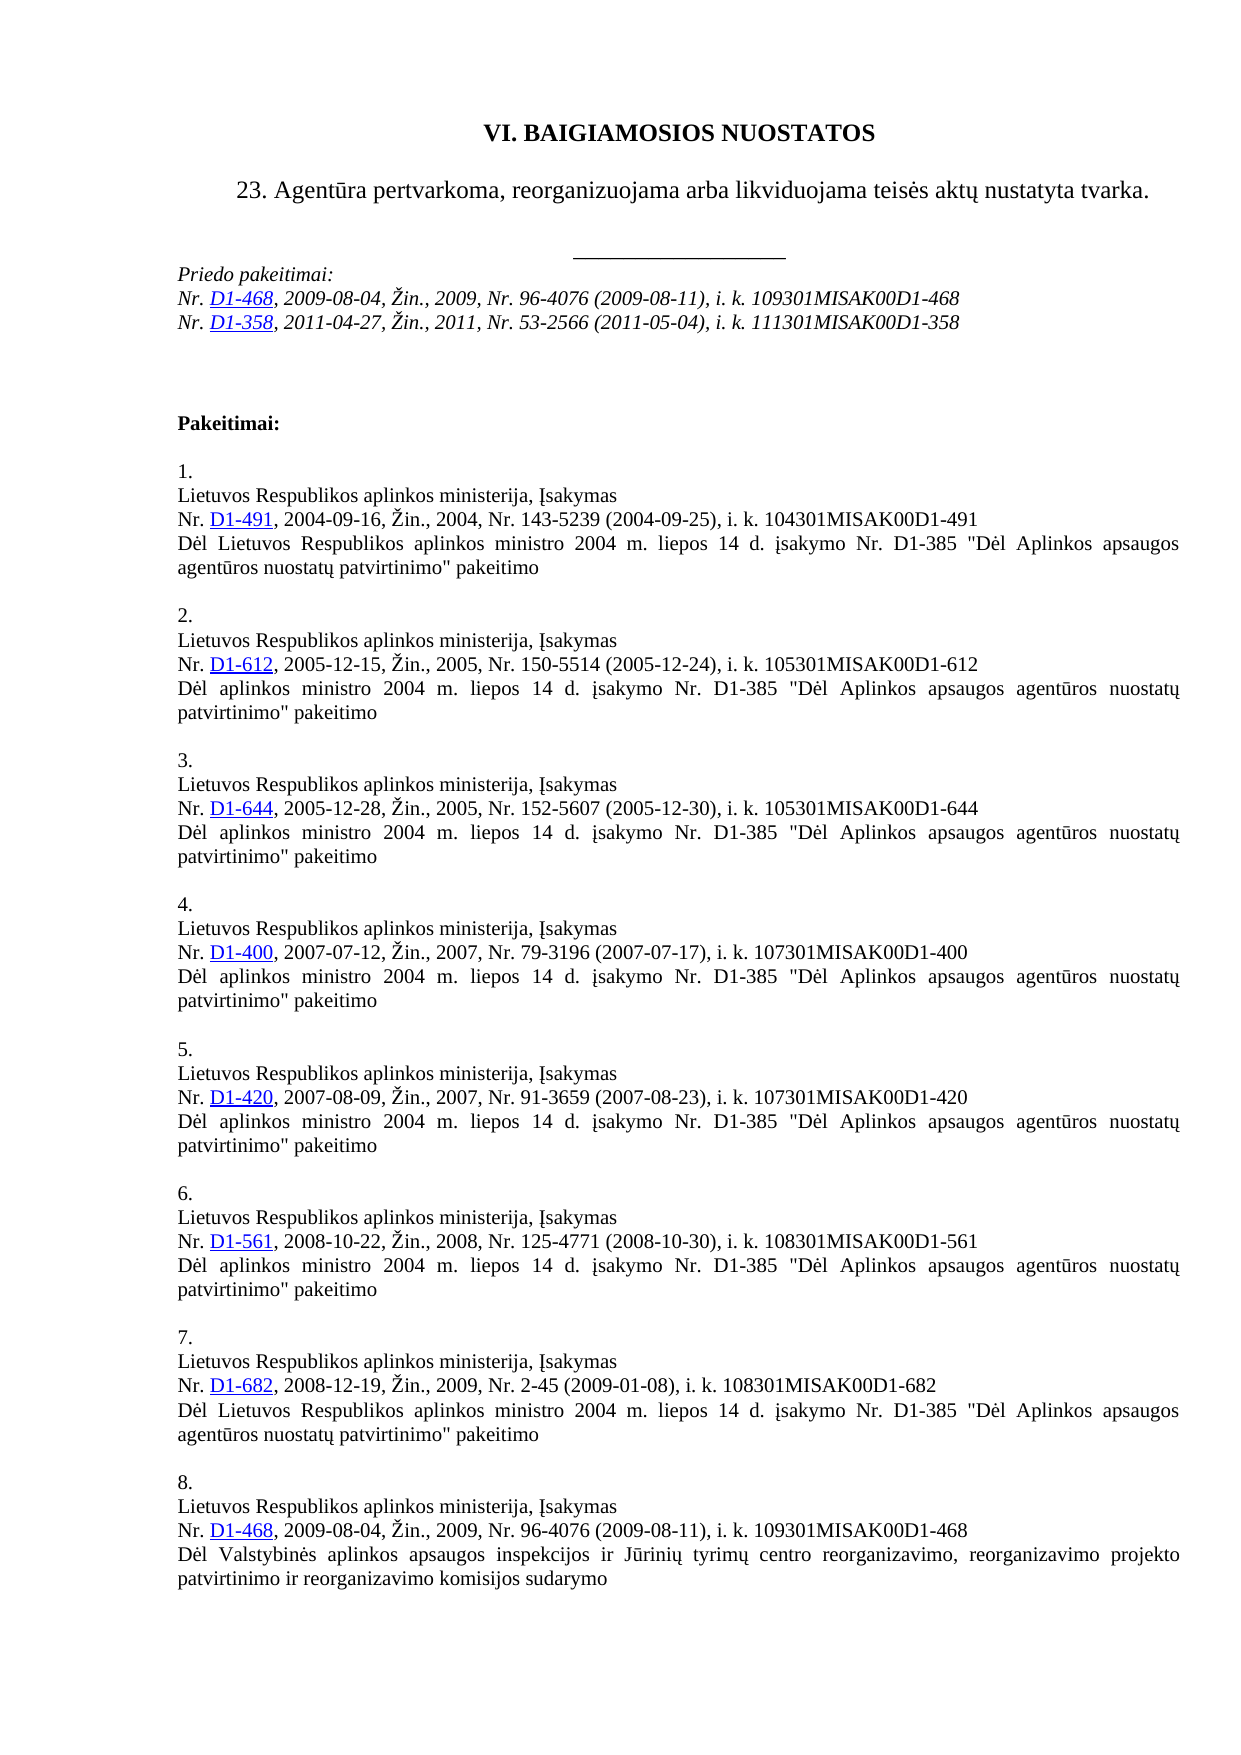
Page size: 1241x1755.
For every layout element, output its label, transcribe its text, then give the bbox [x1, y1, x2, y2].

text Nr. D1-491, 2004-09-16, Žin., 2004, Nr. 143-5239 (2004-09-25), i. k. 104301MISAK00D1-491 [177, 507, 1181, 531]
text Nr. D1-358, 2011-04-27, Žin., 2011, Nr. 53-2566 (2011-05-04), i. k. 111301MISAK00D1-358 [177, 310, 1181, 334]
text Nr. D1-612, 2005-12-15, Žin., 2005, Nr. 150-5514 (2005-12-24), i. k. 105301MISAK00D1-612 [177, 652, 1181, 676]
text Dėl aplinkos ministro 2004 m. liepos 14 d. įsakymo Nr. D1-385 "Dėl Aplinkos apsaugos agentūros nuostatų patvirtinimo" pakeitimo [177, 964, 1181, 1012]
text Lietuvos Respublikos aplinkos ministerija, Įsakymas [177, 1205, 1181, 1229]
text Nr. D1-400, 2007-07-12, Žin., 2007, Nr. 79-3196 (2007-07-17), i. k. 107301MISAK00D1-400 [177, 940, 1181, 964]
text Lietuvos Respublikos aplinkos ministerija, Įsakymas [177, 1349, 1181, 1373]
text Nr. D1-420, 2007-08-09, Žin., 2007, Nr. 91-3659 (2007-08-23), i. k. 107301MISAK00D1-420 [177, 1085, 1181, 1109]
text VI. BAIGIAMOSIOS NUOSTATOS [177, 118, 1181, 147]
text Dėl Valstybinės aplinkos apsaugos inspekcijos ir Jūrinių tyrimų centro reorganizavimo, reorganizavimo projekto patvirtinimo ir reorganizavimo komisijos sudarymo [177, 1542, 1181, 1590]
text Lietuvos Respublikos aplinkos ministerija, Įsakymas [177, 1061, 1181, 1085]
text 1. [177, 459, 1181, 483]
text Nr. D1-468, 2009-08-04, Žin., 2009, Nr. 96-4076 (2009-08-11), i. k. 109301MISAK00D1-468 [177, 1518, 1181, 1542]
text Lietuvos Respublikos aplinkos ministerija, Įsakymas [177, 1494, 1181, 1518]
text Pakeitimai: [177, 411, 1181, 435]
text 6. [177, 1181, 1181, 1205]
text Nr. D1-644, 2005-12-28, Žin., 2005, Nr. 152-5607 (2005-12-30), i. k. 105301MISAK00D1-644 [177, 796, 1181, 820]
text Lietuvos Respublikos aplinkos ministerija, Įsakymas [177, 483, 1181, 507]
text Dėl aplinkos ministro 2004 m. liepos 14 d. įsakymo Nr. D1-385 "Dėl Aplinkos apsaugos agentūros nuostatų patvirtinimo" pakeitimo [177, 1109, 1181, 1157]
text Dėl aplinkos ministro 2004 m. liepos 14 d. įsakymo Nr. D1-385 "Dėl Aplinkos apsaugos agentūros nuostatų patvirtinimo" pakeitimo [177, 820, 1181, 868]
text Nr. D1-468, 2009-08-04, Žin., 2009, Nr. 96-4076 (2009-08-11), i. k. 109301MISAK00D1-468 [177, 286, 1181, 310]
text Dėl Lietuvos Respublikos aplinkos ministro 2004 m. liepos 14 d. įsakymo Nr. D1-385 "Dėl Aplinkos apsaugos agentūros nuostatų patvirtinimo" pakeitimo [177, 1397, 1181, 1446]
text _________________ [177, 233, 1181, 262]
text Dėl aplinkos ministro 2004 m. liepos 14 d. įsakymo Nr. D1-385 "Dėl Aplinkos apsaugos agentūros nuostatų patvirtinimo" pakeitimo [177, 676, 1181, 724]
text 23. Agentūra pertvarkoma, reorganizuojama arba likviduojama teisės aktų nustatyta tvarka. [177, 176, 1181, 204]
text Lietuvos Respublikos aplinkos ministerija, Įsakymas [177, 627, 1181, 652]
text Lietuvos Respublikos aplinkos ministerija, Įsakymas [177, 916, 1181, 940]
text Nr. D1-561, 2008-10-22, Žin., 2008, Nr. 125-4771 (2008-10-30), i. k. 108301MISAK00D1-561 [177, 1229, 1181, 1253]
text 5. [177, 1037, 1181, 1061]
text 2. [177, 603, 1181, 627]
text 3. [177, 748, 1181, 772]
text Priedo pakeitimai: [177, 262, 1181, 286]
text Dėl aplinkos ministro 2004 m. liepos 14 d. įsakymo Nr. D1-385 "Dėl Aplinkos apsaugos agentūros nuostatų patvirtinimo" pakeitimo [177, 1253, 1181, 1301]
text 7. [177, 1325, 1181, 1349]
text 8. [177, 1470, 1181, 1494]
text Dėl Lietuvos Respublikos aplinkos ministro 2004 m. liepos 14 d. įsakymo Nr. D1-385 "Dėl Aplinkos apsaugos agentūros nuostatų patvirtinimo" pakeitimo [177, 531, 1181, 579]
text Lietuvos Respublikos aplinkos ministerija, Įsakymas [177, 772, 1181, 796]
text Nr. D1-682, 2008-12-19, Žin., 2009, Nr. 2-45 (2009-01-08), i. k. 108301MISAK00D1-682 [177, 1373, 1181, 1397]
text 4. [177, 892, 1181, 916]
